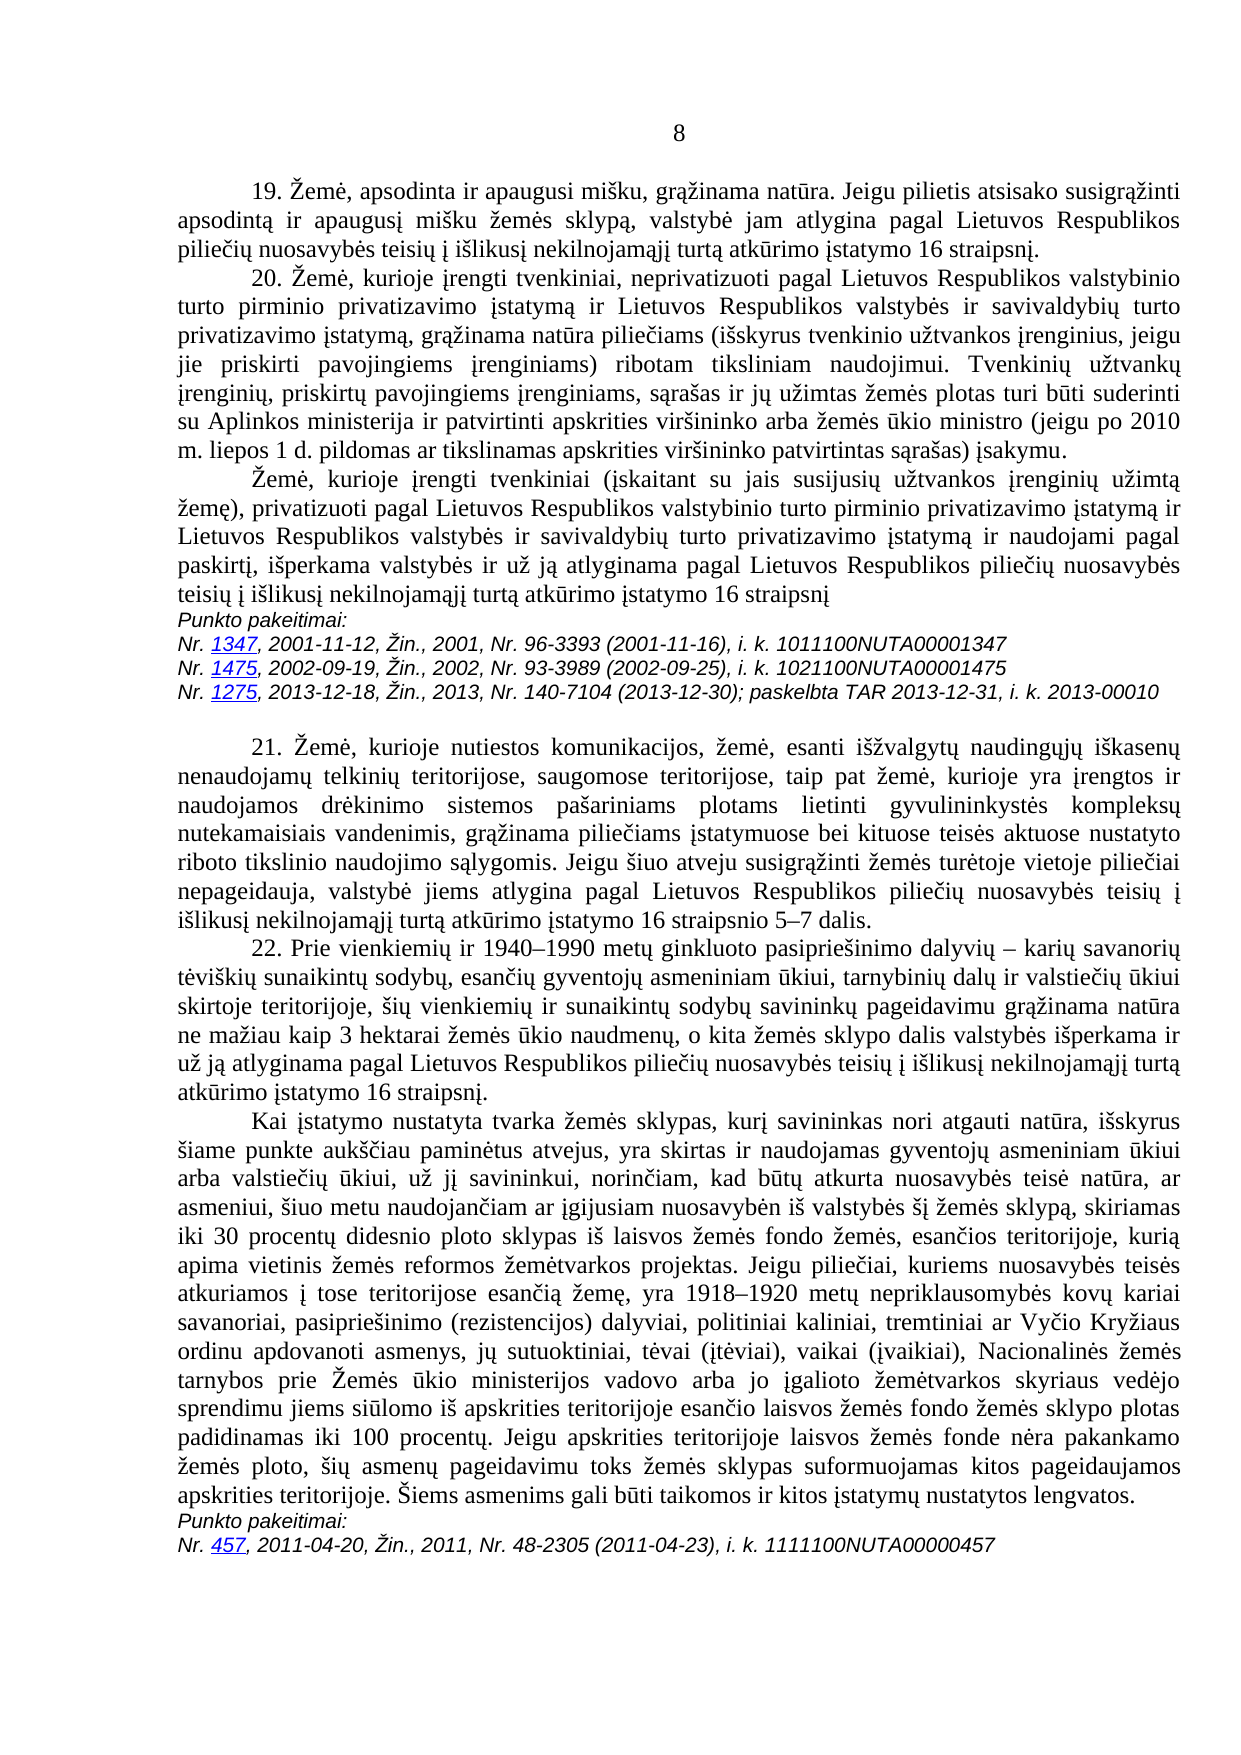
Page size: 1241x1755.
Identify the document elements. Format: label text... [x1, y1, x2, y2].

text 20. Žemė, kurioje įrengti tvenkiniai, neprivatizuoti pagal Lietuvos Respublikos valstybinio turto pirminio privatizavimo įstatymą ir Lietuvos Respublikos valstybės ir savivaldybių turto privatizavimo įstatymą, grąžinama natūra piliečiams (išskyrus tvenkinio užtvankos įrenginius, jeigu jie priskirti pavojingiems įrenginiams) ribotam tiksliniam naudojimui. Tvenkinių užtvankų įrenginių, priskirtų pavojingiems įrenginiams, sąrašas ir jų užimtas žemės plotas turi būti suderinti su Aplinkos ministerija ir patvirtinti apskrities viršininko arba žemės ūkio ministro (jeigu po 2010 m. liepos 1 d. pildomas ar tikslinamas apskrities viršininko patvirtintas sąrašas) įsakymu. [177, 263, 1181, 464]
text Punkto pakeitimai: [177, 608, 1181, 632]
text 21. Žemė, kurioje nutiestos komunikacijos, žemė, esanti išžvalgytų naudingųjų iškasenų nenaudojamų telkinių teritorijose, saugomose teritorijose, taip pat žemė, kurioje yra įrengtos ir naudojamos drėkinimo sistemos pašariniams plotams lietinti gyvulininkystės kompleksų nutekamaisiais vandenimis, grąžinama piliečiams įstatymuose bei kituose teisės aktuose nustatyto riboto tikslinio naudojimo sąlygomis. Jeigu šiuo atveju susigrąžinti žemės turėtoje vietoje piliečiai nepageidauja, valstybė jiems atlygina pagal Lietuvos Respublikos piliečių nuosavybės teisių į išlikusį nekilnojamąjį turtą atkūrimo įstatymo 16 straipsnio 5–7 dalis. [177, 732, 1181, 933]
text Nr. 1347, 2001-11-12, Žin., 2001, Nr. 96-3393 (2001-11-16), i. k. 1011100NUTA00001347 [177, 632, 1181, 656]
text Punkto pakeitimai: [177, 1508, 1181, 1532]
text Žemė, kurioje įrengti tvenkiniai (įskaitant su jais susijusių užtvankos įrenginių užimtą žemę), privatizuoti pagal Lietuvos Respublikos valstybinio turto pirminio privatizavimo įstatymą ir Lietuvos Respublikos valstybės ir savivaldybių turto privatizavimo įstatymą ir naudojami pagal paskirtį, išperkama valstybės ir už ją atlyginama pagal Lietuvos Respublikos piliečių nuosavybės teisių į išlikusį nekilnojamąjį turtą atkūrimo įstatymo 16 straipsnį [177, 464, 1181, 608]
text Nr. 457, 2011-04-20, Žin., 2011, Nr. 48-2305 (2011-04-23), i. k. 1111100NUTA00000457 [177, 1532, 1181, 1556]
text Nr. 1475, 2002-09-19, Žin., 2002, Nr. 93-3989 (2002-09-25), i. k. 1021100NUTA00001475 [177, 656, 1181, 679]
text Nr. 1275, 2013-12-18, Žin., 2013, Nr. 140-7104 (2013-12-30); paskelbta TAR 2013-12-31, i. k. 2013-00010 [177, 679, 1181, 703]
text 22. Prie vienkiemių ir 1940–1990 metų ginkluoto pasipriešinimo dalyvių – karių savanorių tėviškių sunaikintų sodybų, esančių gyventojų asmeniniam ūkiui, tarnybinių dalų ir valstiečių ūkiui skirtoje teritorijoje, šių vienkiemių ir sunaikintų sodybų savininkų pageidavimu grąžinama natūra ne mažiau kaip 3 hektarai žemės ūkio naudmenų, o kita žemės sklypo dalis valstybės išperkama ir už ją atlyginama pagal Lietuvos Respublikos piliečių nuosavybės teisių į išlikusį nekilnojamąjį turtą atkūrimo įstatymo 16 straipsnį. [177, 933, 1181, 1106]
text Kai įstatymo nustatyta tvarka žemės sklypas, kurį savininkas nori atgauti natūra, išskyrus šiame punkte aukščiau paminėtus atvejus, yra skirtas ir naudojamas gyventojų asmeniniam ūkiui arba valstiečių ūkiui, už jį savininkui, norinčiam, kad būtų atkurta nuosavybės teisė natūra, ar asmeniui, šiuo metu naudojančiam ar įgijusiam nuosavybėn iš valstybės šį žemės sklypą, skiriamas iki 30 procentų didesnio ploto sklypas iš laisvos žemės fondo žemės, esančios teritorijoje, kurią apima vietinis žemės reformos žemėtvarkos projektas. Jeigu piliečiai, kuriems nuosavybės teisės atkuriamos į tose teritorijose esančią žemę, yra 1918–1920 metų nepriklausomybės kovų kariai savanoriai, pasipriešinimo (rezistencijos) dalyviai, politiniai kaliniai, tremtiniai ar Vyčio Kryžiaus ordinu apdovanoti asmenys, jų sutuoktiniai, tėvai (įtėviai), vaikai (įvaikiai), Nacionalinės žemės tarnybos prie Žemės ūkio ministerijos vadovo arba jo įgalioto žemėtvarkos skyriaus vedėjo sprendimu jiems siūlomo iš apskrities teritorijoje esančio laisvos žemės fondo žemės sklypo plotas padidinamas iki 100 procentų. Jeigu apskrities teritorijoje laisvos žemės fonde nėra pakankamo žemės ploto, šių asmenų pageidavimu toks žemės sklypas suformuojamas kitos pageidaujamos apskrities teritorijoje. Šiems asmenims gali būti taikomos ir kitos įstatymų nustatytos lengvatos. [177, 1106, 1181, 1508]
text 19. Žemė, apsodinta ir apaugusi mišku, grąžinama natūra. Jeigu pilietis atsisako susigrąžinti apsodintą ir apaugusį mišku žemės sklypą, valstybė jam atlygina pagal Lietuvos Respublikos piliečių nuosavybės teisių į išlikusį nekilnojamąjį turtą atkūrimo įstatymo 16 straipsnį. [177, 176, 1181, 263]
